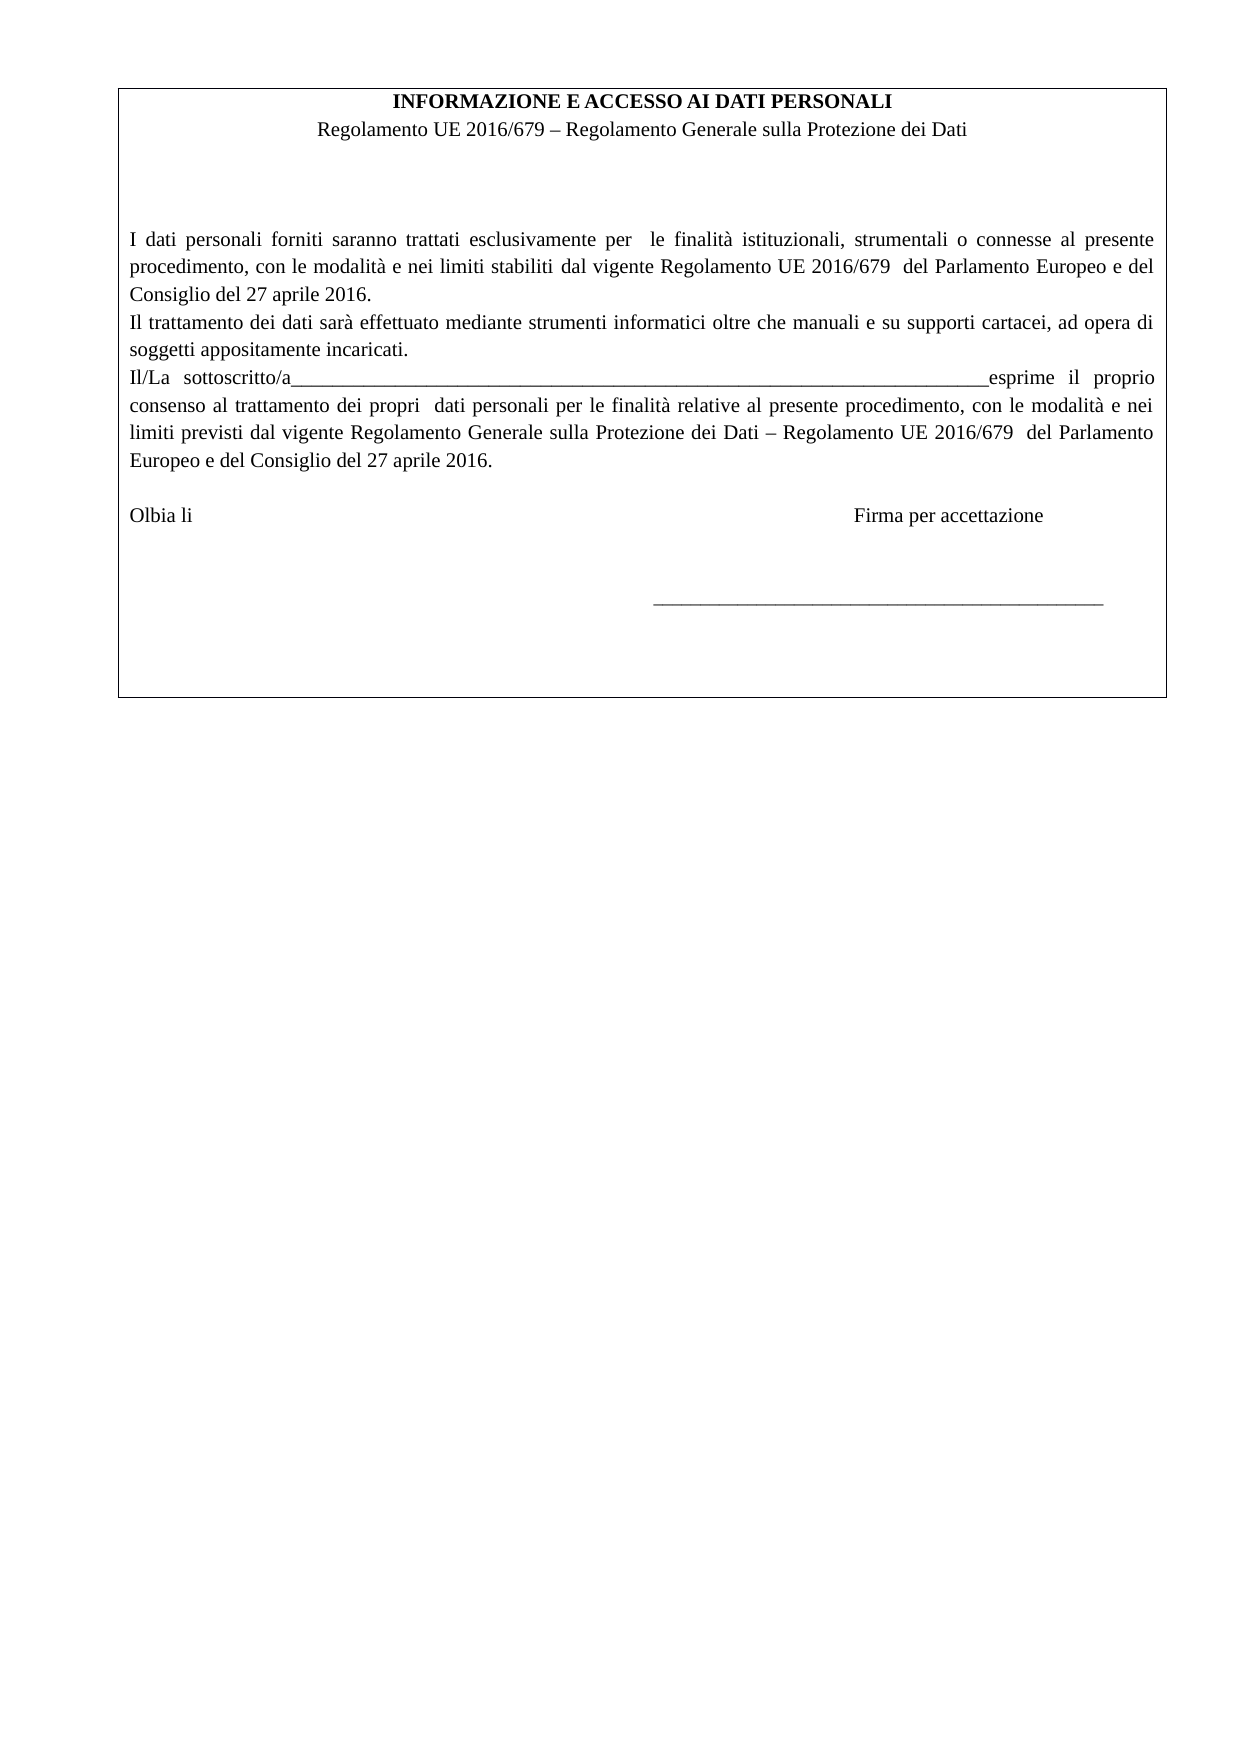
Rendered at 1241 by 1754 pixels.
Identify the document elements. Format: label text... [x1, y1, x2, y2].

table_header INFORMAZIONE E ACCESSO AI DATI PERSONALI Regolamento UE 2016/679 – Regolamento Generale sulla Protezione dei Dati I dati personali forniti saranno trattati esclusivamente per le finalità istituzionali, strumentali o connesse al presente procedimento, con le modalità e nei limiti stabiliti dal vigente Regolamento UE 2016/679 del Parlamento Europeo e del Consiglio del 27 aprile 2016. Il trattamento dei dati sarà effettuato mediante strumenti informatici oltre che manuali e su supporti cartacei, ad opera di soggetti appositamente incaricati. Il/La sottoscritto/a___________________________________________________________________esprime il proprio consenso al trattamento dei propri dati personali per le finalità relative al presente procedimento, con le modalità e nei limiti previsti dal vigente Regolamento Generale sulla Protezione dei Dati – Regolamento UE 2016/679 del Parlamento Europeo e del Consiglio del 27 aprile 2016. Olbia li Firma per accettazione ________________________________________________ [119, 89, 1166, 697]
